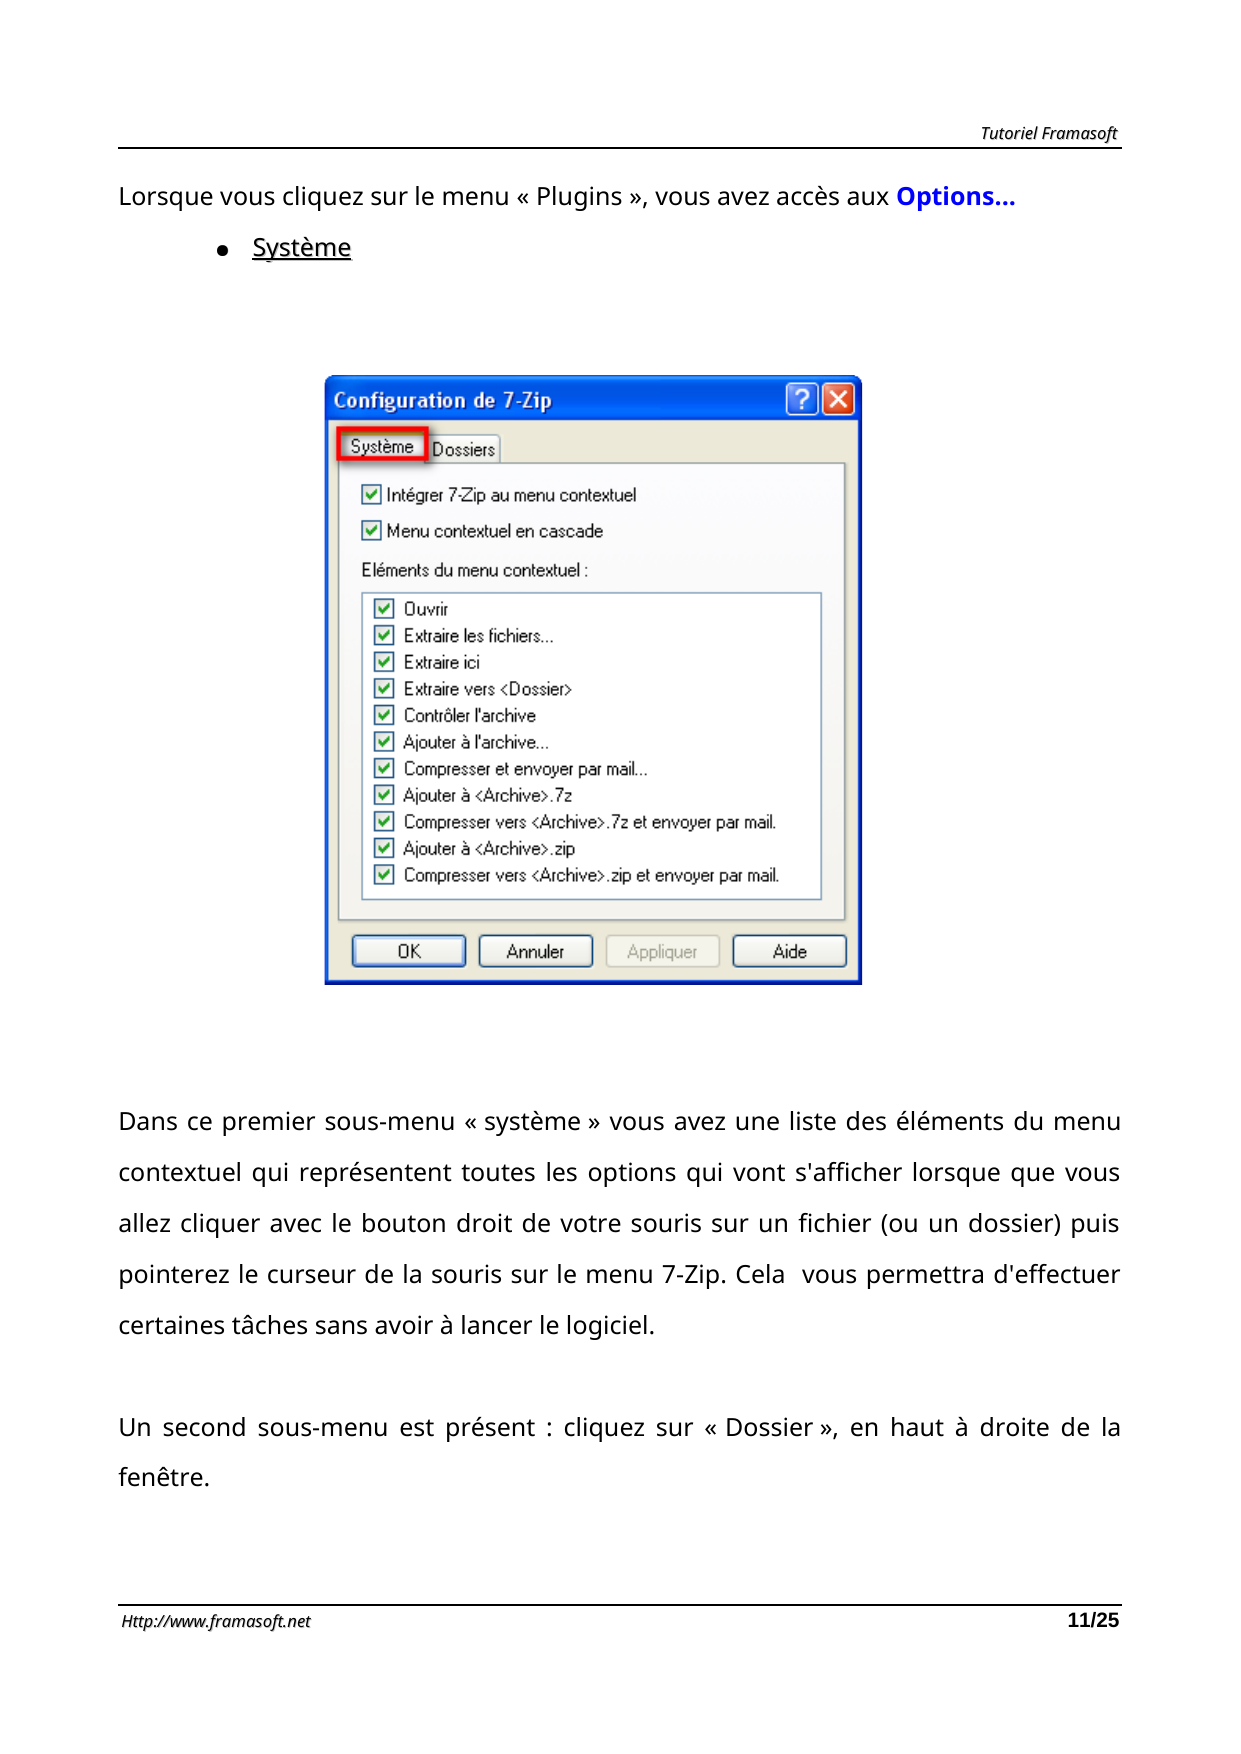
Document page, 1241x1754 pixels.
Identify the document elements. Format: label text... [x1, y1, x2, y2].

text Dans ce premier sous-menu « système » vous avez une liste des éléments du menu contextuel qui représentent toutes les options qui vont s'afficher lorsque que vous allez cliquer avec le bouton droit de votre souris sur un fichier (ou un dossier) puis pointerez le curseur de la souris sur le menu 7-Zip. Cela vous permettra d'effectuer certaines tâches sans avoir à lancer le logiciel. [118, 1103, 1122, 1341]
picture [324, 375, 863, 985]
text Un second sous-menu est présent : cliquez sur « Dossier », en haut à droite de la fenêtre. [118, 1409, 1122, 1494]
text Lorsque vous cliquez sur le menu « Plugins », vous avez accès aux Options... [118, 178, 1122, 212]
subtitle Système [215, 229, 1122, 263]
